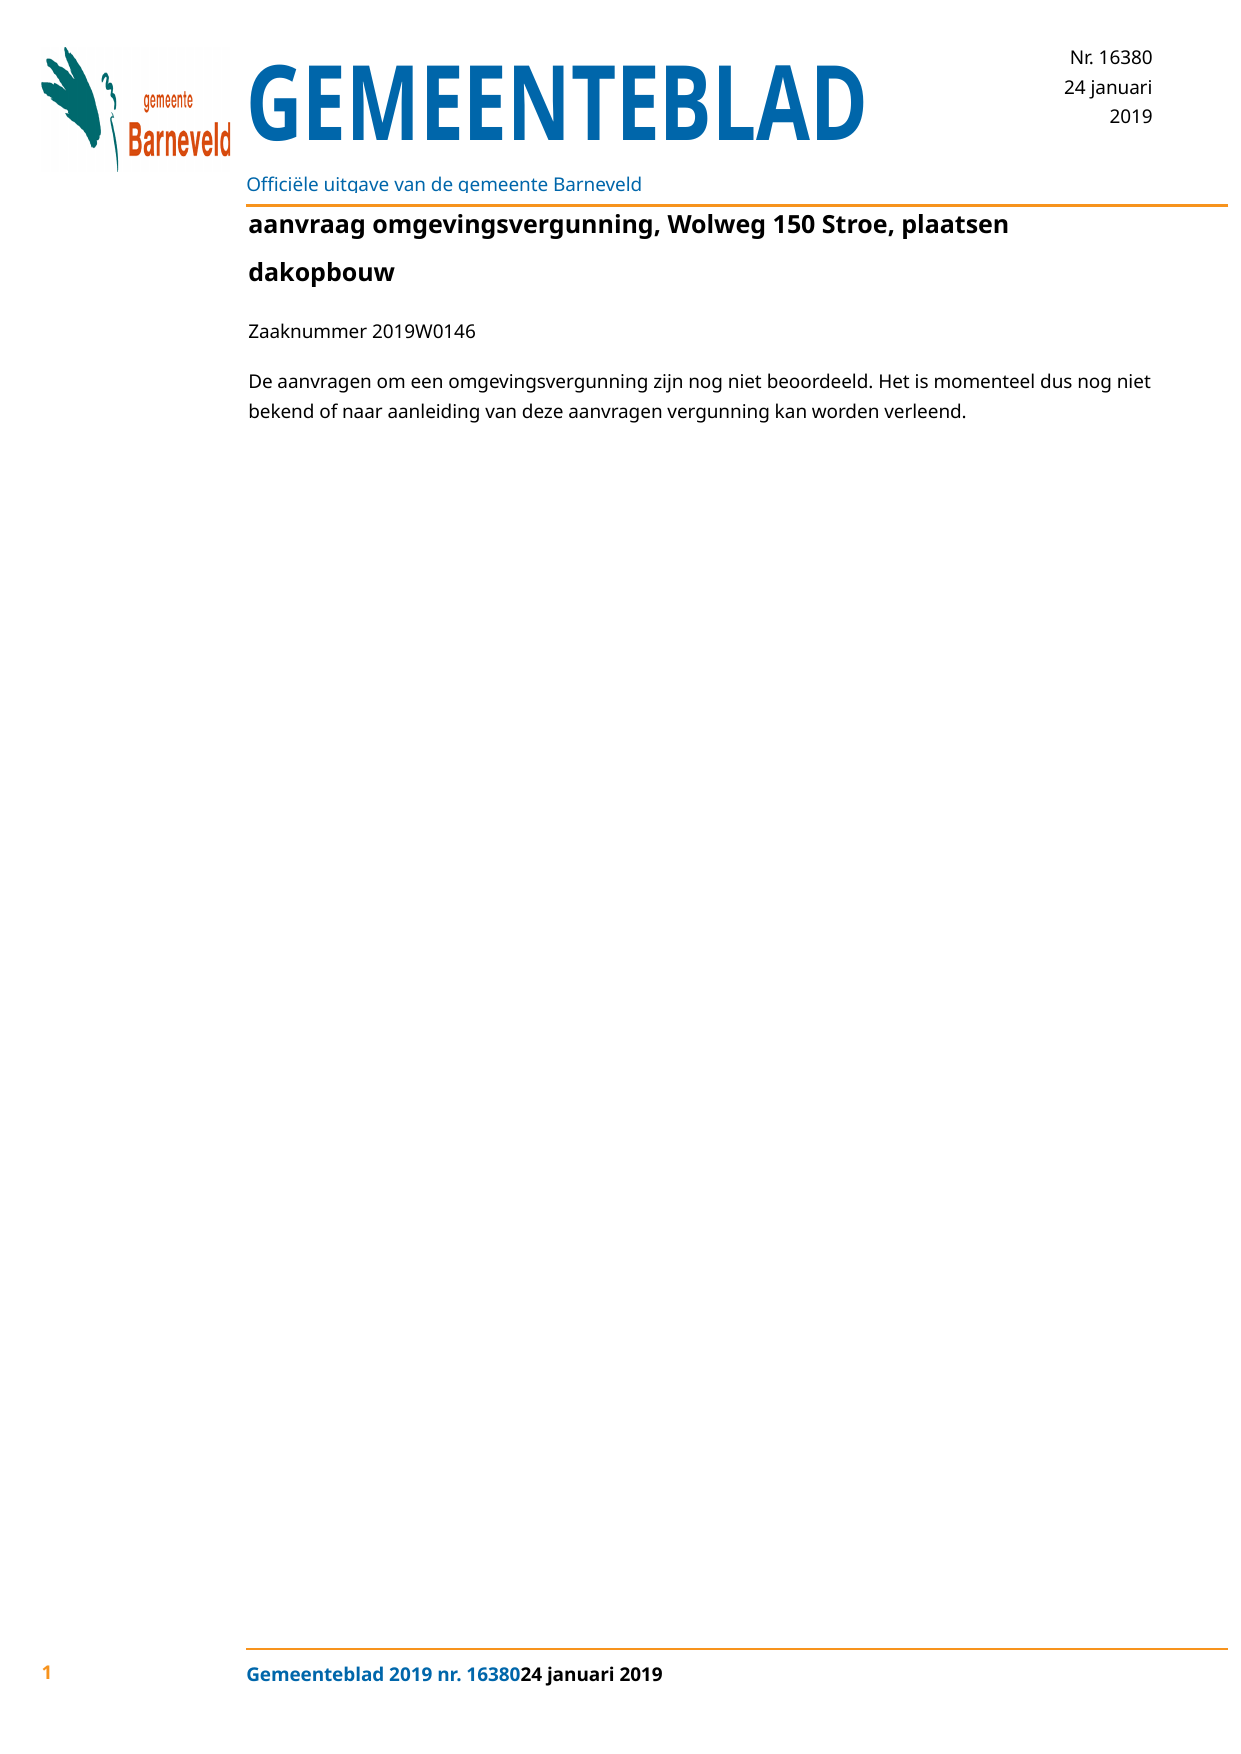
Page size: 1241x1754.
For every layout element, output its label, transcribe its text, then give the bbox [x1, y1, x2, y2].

text aanvraag omgevingsvergunning, Wolweg 150 Stroe, plaatsen dakopbouw [248, 207, 1152, 288]
text Zaaknummer 2019W0146 [248, 318, 1152, 344]
picture [41, 47, 231, 172]
text De aanvragen om een omgevingsvergunning zijn nog niet beoordeeld. Het is momenteel dus nog niet bekend of naar aanleiding van deze aanvragen vergunning kan worden verleend. [248, 368, 1152, 424]
